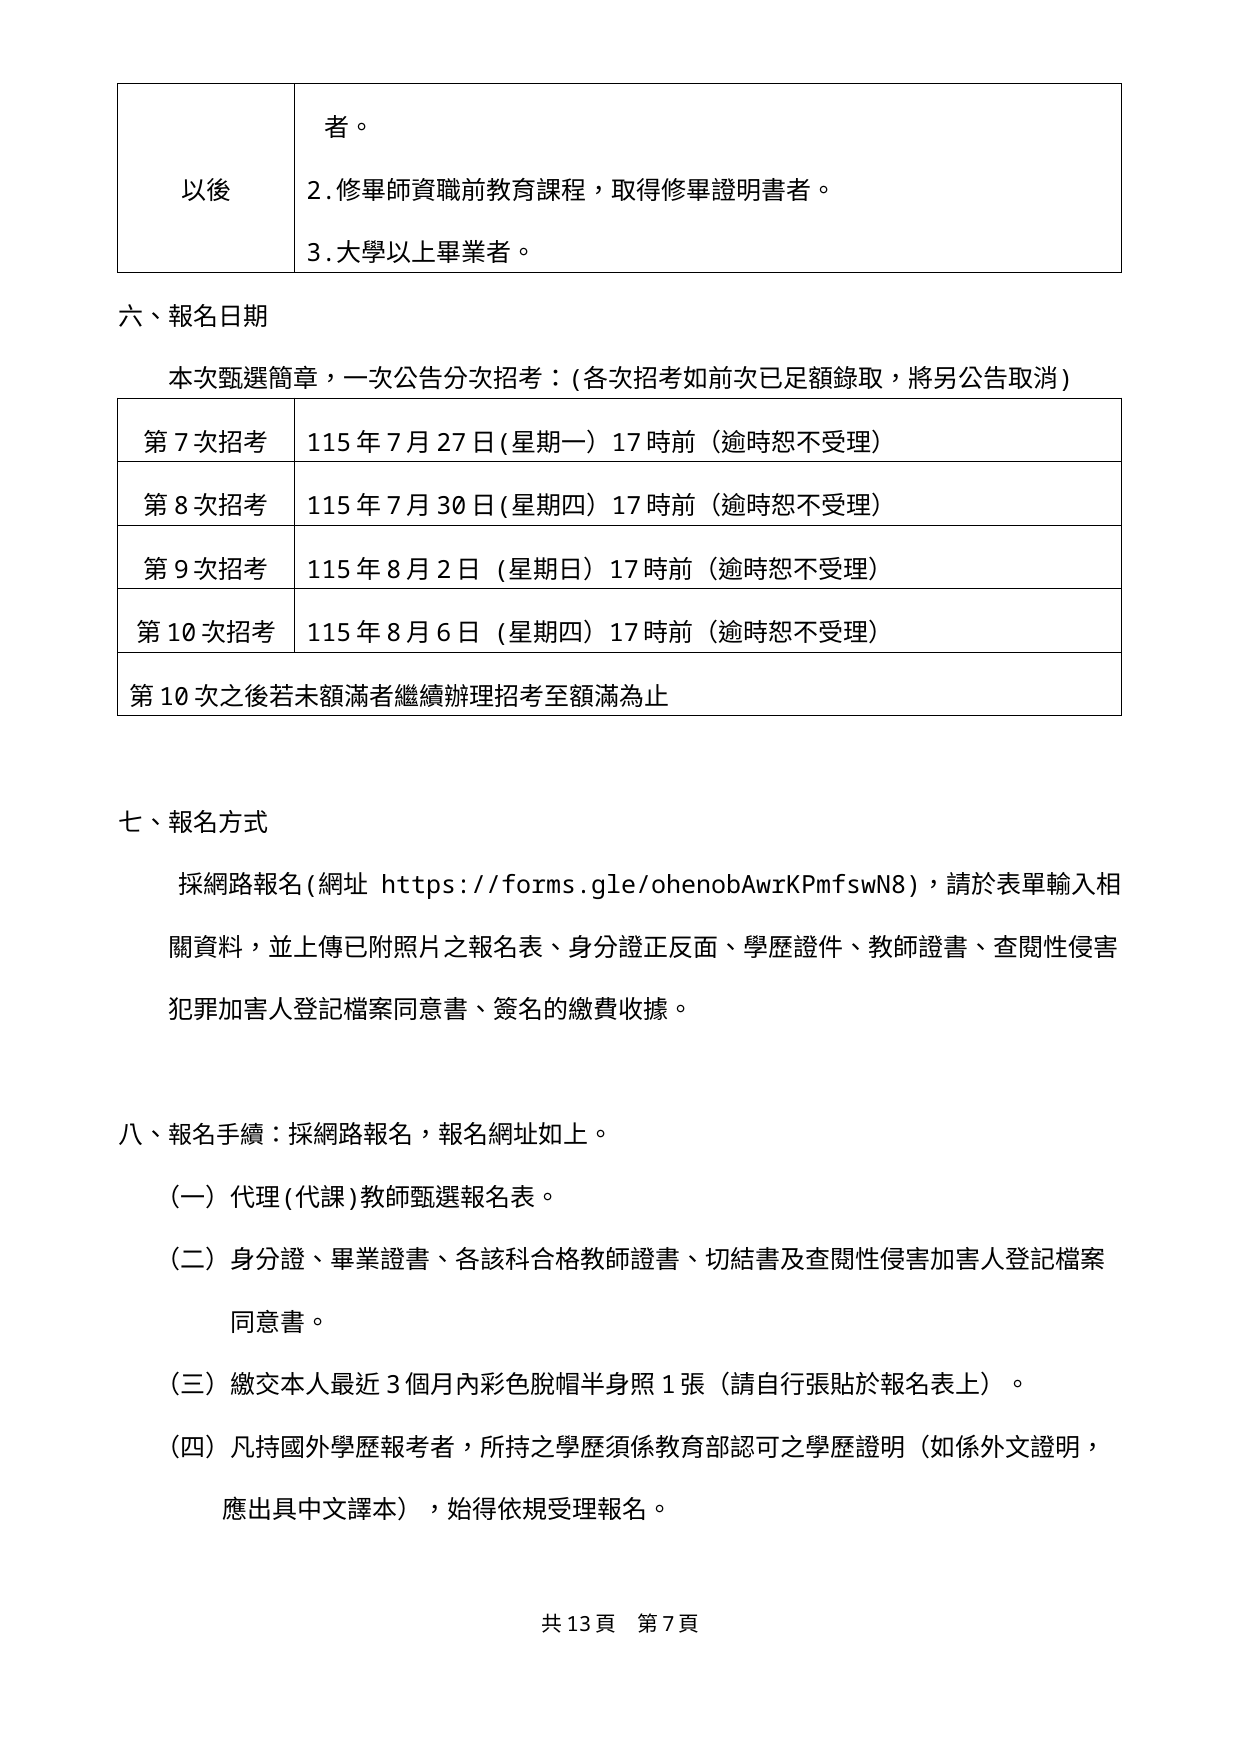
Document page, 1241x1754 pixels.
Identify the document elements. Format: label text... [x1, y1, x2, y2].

table_cell 第10次之後若未額滿者繼續辦理招考至額滿為止 [118, 653, 1121, 715]
text 八、報名手續：採網路報名，報名網址如上。 [118, 1091, 1122, 1154]
text 採網路報名(網址 https://forms.gle/ohenobAwrKPmfswN8)，請於表單輸入相關資料，並上傳已附照片之報名表、身分證正反面、學歷證件、教師證書、查閱性侵害犯罪加害人登記檔案同意書、簽名的繳費收據。 [118, 841, 1122, 1029]
table_header 第7次招考 [118, 399, 294, 461]
table_cell 115年8月6日 (星期四）17時前（逾時恕不受理） [295, 589, 1121, 652]
table_header 115年7月27日(星期一）17時前（逾時恕不受理） [295, 399, 1121, 461]
text 六、報名日期 本次甄選簡章，一次公告分次招考：(各次招考如前次已足額錄取，將另公告取消) [118, 273, 1122, 398]
table_cell 115年7月30日(星期四）17時前（逾時恕不受理） [295, 462, 1121, 525]
text （三）繳交本人最近3個月內彩色脫帽半身照1張（請自行張貼於報名表上）。 [156, 1341, 1122, 1404]
text （二）身分證、畢業證書、各該科合格教師證書、切結書及查閱性侵害加害人登記檔案同意書。 [156, 1216, 1122, 1341]
table_cell 第10次招考 [118, 589, 294, 652]
table_cell 第8次招考 [118, 462, 294, 525]
table_cell 者。 2.修畢師資職前教育課程，取得修畢證明書者。 3.大學以上畢業者。 [295, 84, 1121, 272]
table_cell 第9次招考 [118, 526, 294, 588]
text 七、報名方式 [118, 779, 1122, 841]
table_cell 115年8月2日 (星期日）17時前（逾時恕不受理） [295, 526, 1121, 588]
table_cell 以後 [118, 84, 294, 272]
text （一）代理(代課)教師甄選報名表。 [118, 1154, 1122, 1216]
text （四）凡持國外學歷報考者，所持之學歷須係教育部認可之學歷證明（如係外文證明，應出具中文譯本），始得依規受理報名。 [156, 1404, 1122, 1529]
